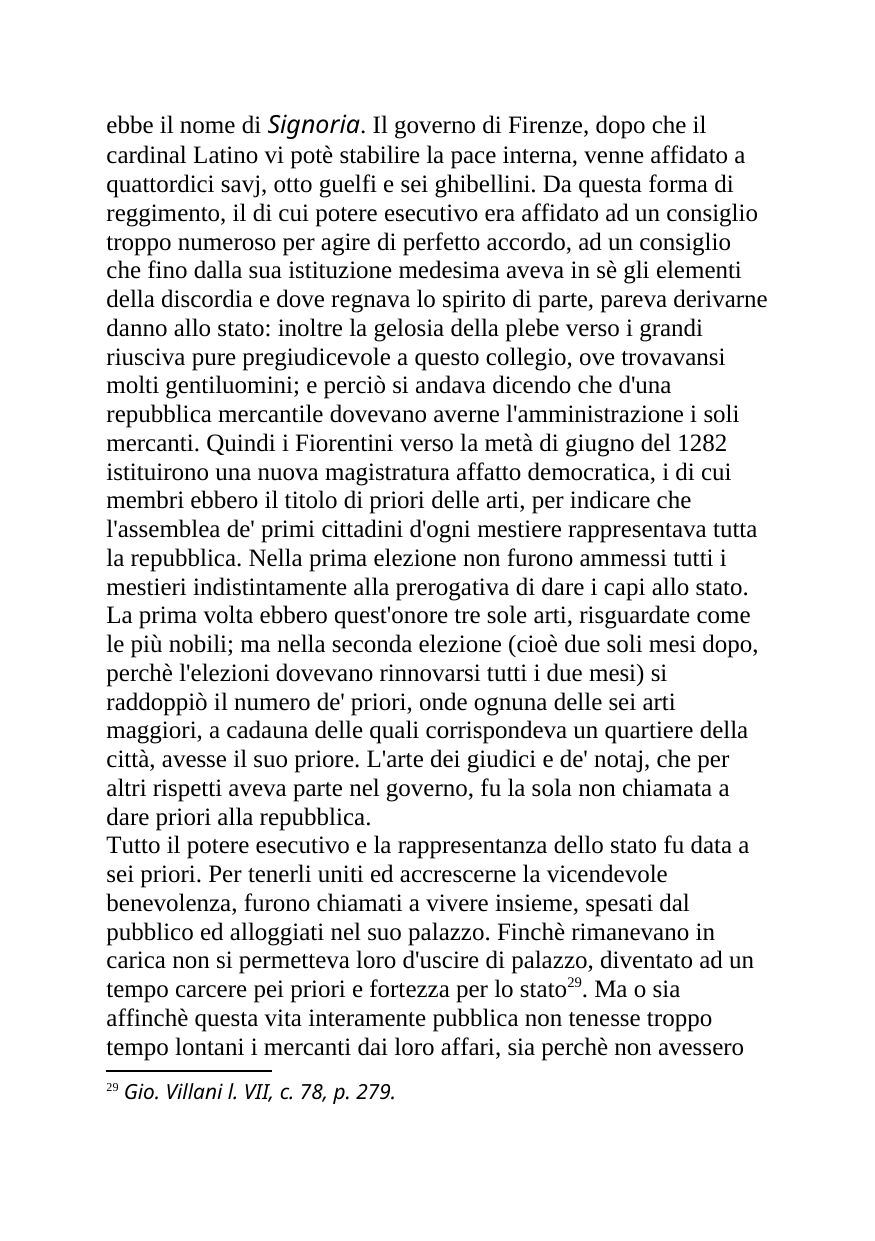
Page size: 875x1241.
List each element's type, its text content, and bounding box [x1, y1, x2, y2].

text Gio. Villani l. VII, c. 78, p. 279. [106, 1077, 768, 1105]
text Tutto il potere esecutivo e la rappresentanza dello stato fu data a sei priori. Per tenerli uniti ed accrescerne la vicendevole benevolenza, furono chiamati a vivere insieme, spesati dal pubblico ed alloggiati nel suo palazzo. Finchè rimanevano in carica non si permetteva loro d'uscire di palazzo, diventato ad un tempo carcere pei priori e fortezza per lo stato. Ma o sia affinchè questa vita interamente pubblica non tenesse troppo tempo lontani i mercanti dai loro affari, sia perchè non avessero [106, 830, 768, 1060]
text ebbe il nome di Signoria. Il governo di Firenze, dopo che il cardinal Latino vi potè stabilire la pace interna, venne affidato a quattordici savj, otto guelfi e sei ghibellini. Da questa forma di reggimento, il di cui potere esecutivo era affidato ad un consiglio troppo numeroso per agire di perfetto accordo, ad un consiglio che fino dalla sua istituzione medesima aveva in sè gli elementi della discordia e dove regnava lo spirito di parte, pareva derivarne danno allo stato: inoltre la gelosia della plebe verso i grandi riusciva pure pregiudicevole a questo collegio, ove trovavansi molti gentiluomini; e perciò si andava dicendo che d'una repubblica mercantile dovevano averne l'amministrazione i soli mercanti. Quindi i Fiorentini verso la metà di giugno del 1282 istituirono una nuova magistratura affatto democratica, i di cui membri ebbero il titolo di priori delle arti, per indicare che l'assemblea de' primi cittadini d'ogni mestiere rappresentava tutta la repubblica. Nella prima elezione non furono ammessi tutti i mestieri indistintamente alla prerogativa di dare i capi allo stato. La prima volta ebbero quest'onore tre sole arti, risguardate come le più nobili; ma nella seconda elezione (cioè due soli mesi dopo, perchè l'elezioni dovevano rinnovarsi tutti i due mesi) si raddoppiò il numero de' priori, onde ognuna delle sei arti maggiori, a cadauna delle quali corrispondeva un quartiere della città, avesse il suo priore. L'arte dei giudici e de' notaj, che per altri rispetti aveva parte nel governo, fu la sola non chiamata a dare priori alla repubblica. [106, 106, 768, 830]
